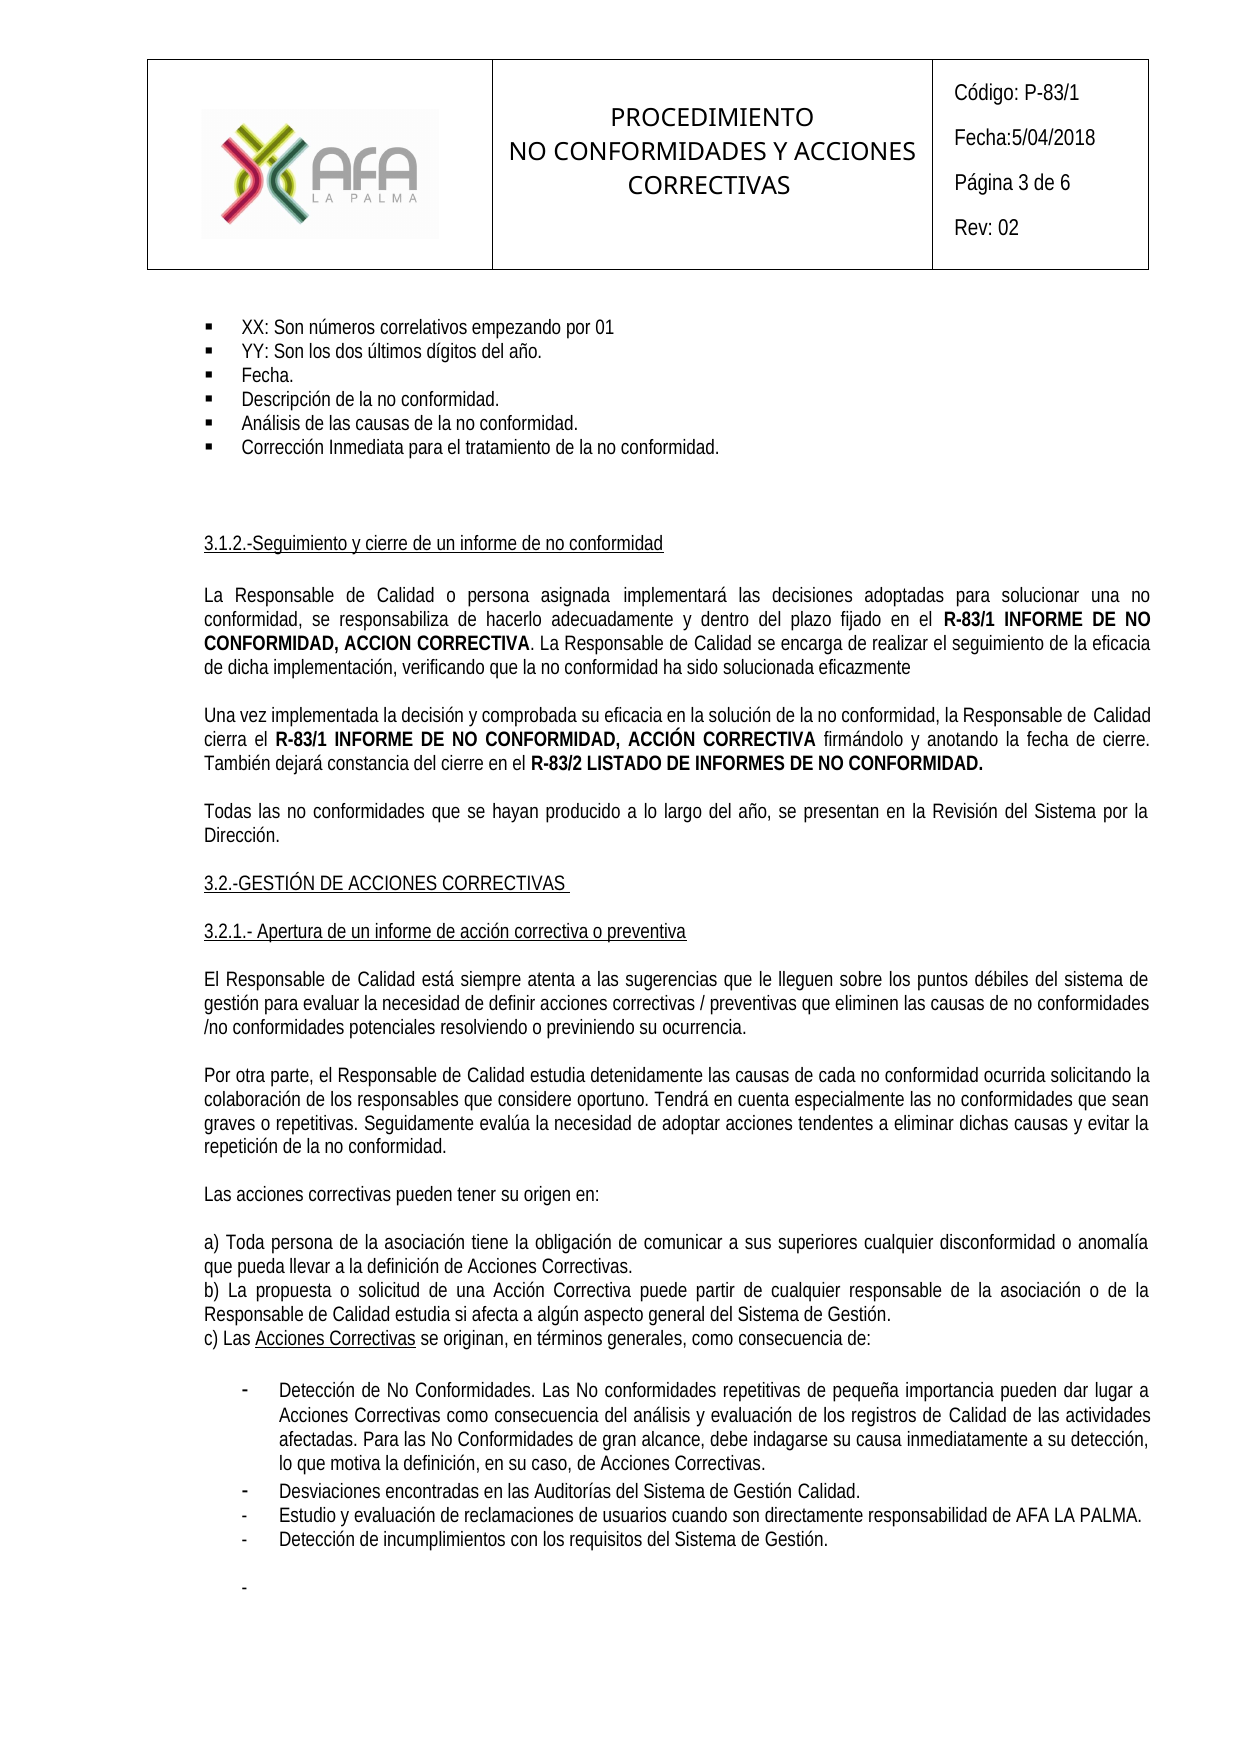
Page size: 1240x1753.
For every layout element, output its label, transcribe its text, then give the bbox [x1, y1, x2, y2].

text Una vez implementada la decisión y comprobada su eficacia en la solución de la no conformidad, la Responsable de Calidad cierra el R-83/1 INFORME DE NO CONFORMIDAD, ACCIÓN correctiva firmándolo y anotando la fecha de cierre. También dejará constancia del cierre en el R-83/2 LISTADO DE INFORMES DE NO CONFORMIDAD. [204, 703, 1151, 775]
text Todas las no conformidades que se hayan producido a lo largo del año, se presentan en la Revisión del Sistema por la Dirección. [204, 799, 1151, 847]
list Detección de incumplimientos con los requisitos del Sistema de Gestión. [241, 1527, 1151, 1551]
text a) Toda persona de la asociación tiene la obligación de comunicar a sus superiores cualquier disconformidad o anomalía que pueda llevar a la definición de Acciones Correctivas. [204, 1230, 1151, 1278]
text Por otra parte, el Responsable de Calidad estudia detenidamente las causas de cada no conformidad ocurrida solicitando la colaboración de los responsables que considere oportuno. Tendrá en cuenta especialmente las no conformidades que sean graves o repetitivas. Seguidamente evalúa la necesidad de adoptar acciones tendentes a eliminar dichas causas y evitar la repetición de la no conformidad. [204, 1063, 1151, 1158]
text Las acciones correctivas pueden tener su origen en: [204, 1182, 1151, 1206]
text 3.2.1.- Apertura de un informe de acción correctiva o preventiva [204, 919, 1151, 943]
list Desviaciones encontradas en las Auditorías del Sistema de Gestión Calidad. [241, 1474, 1151, 1503]
text La Responsable de Calidad o persona asignada implementará las decisiones adoptadas para solucionar una no conformidad, se responsabiliza de hacerlo adecuadamente y dentro del plazo fijado en el R-83/1 INFORME DE NO CONFORMIDAD, ACCION correctiva. La Responsable de Calidad se encarga de realizar el seguimiento de la eficacia de dicha implementación, verificando que la no conformidad ha sido solucionada eficazmente [204, 579, 1151, 679]
text 3.1.2.-Seguimiento y cierre de un informe de no conformidad [204, 531, 1151, 555]
text c) Las Acciones Correctivas se originan, en términos generales, como consecuencia de: [204, 1326, 1151, 1350]
list XX: Son números correlativos empezando por 01 [204, 315, 1151, 339]
text 3.2.-GESTIÓN DE ACCIONES CORRECTIVAS [204, 871, 1151, 895]
text b) La propuesta o solicitud de una Acción Correctiva puede partir de cualquier responsable de la asociación o de la Responsable de Calidad estudia si afecta a algún aspecto general del Sistema de Gestión. [204, 1278, 1151, 1326]
list Descripción de la no conformidad. [204, 387, 1151, 411]
list Corrección Inmediata para el tratamiento de la no conformidad. [204, 435, 1151, 459]
list YY: Son los dos últimos dígitos del año. [204, 339, 1151, 363]
list Análisis de las causas de la no conformidad. [204, 411, 1151, 435]
list Fecha. [204, 363, 1151, 387]
list Detección de No Conformidades. Las No conformidades repetitivas de pequeña importancia pueden dar lugar a Acciones Correctivas como consecuencia del análisis y evaluación de los registros de Calidad de las actividades afectadas. Para las No Conformidades de gran alcance, debe indagarse su causa inmediatamente a su detección, lo que motiva la definición, en su caso, de Acciones Correctivas. [241, 1374, 1151, 1474]
text El Responsable de Calidad está siempre atenta a las sugerencias que le lleguen sobre los puntos débiles del sistema de gestión para evaluar la necesidad de definir acciones correctivas / preventivas que eliminen las causas de no conformidades /no conformidades potenciales resolviendo o previniendo su ocurrencia. [204, 967, 1151, 1039]
list Estudio y evaluación de reclamaciones de usuarios cuando son directamente responsabilidad de AFA LA PALMA. [241, 1503, 1151, 1527]
